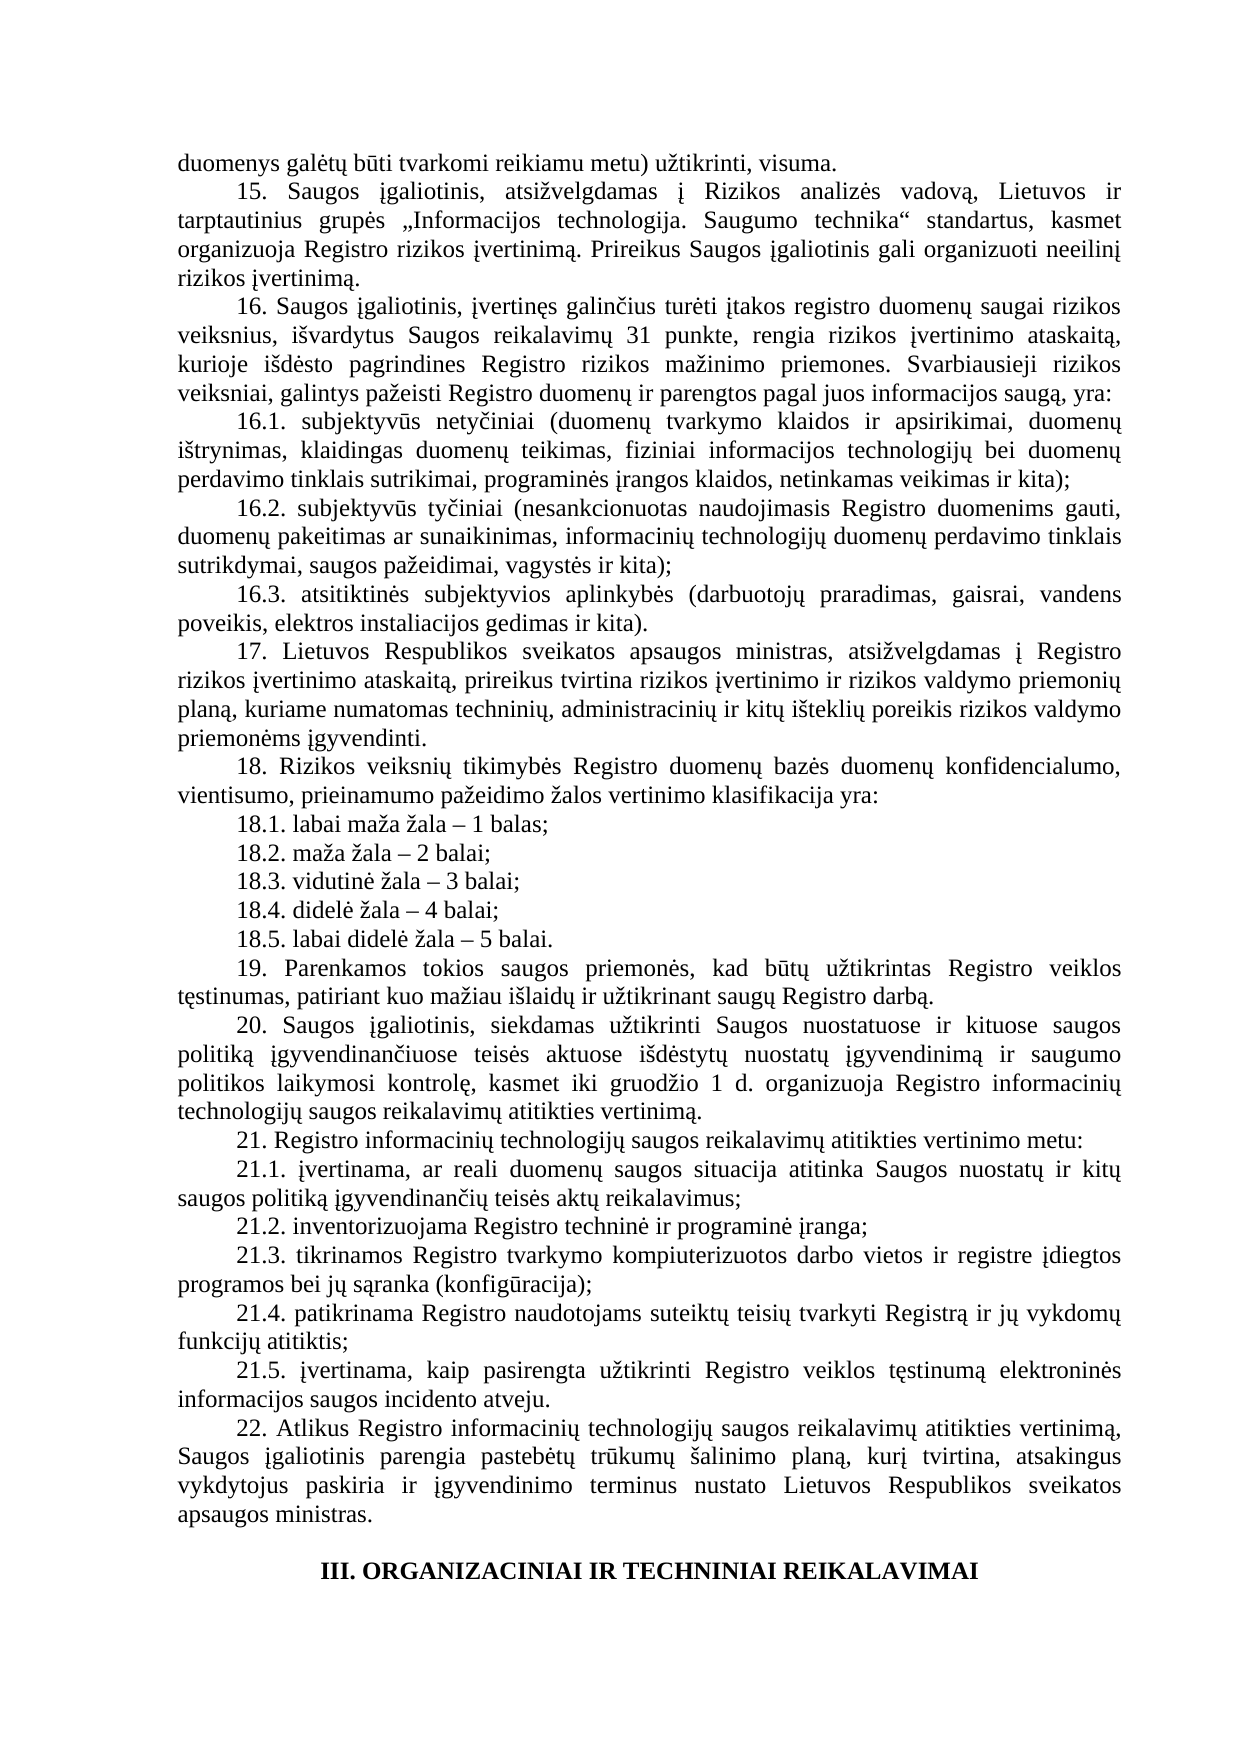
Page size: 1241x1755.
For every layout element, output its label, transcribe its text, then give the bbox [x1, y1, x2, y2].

text 21.2. inventorizuojama Registro techninė ir programinė įranga; [177, 1211, 1122, 1240]
text duomenys galėtų būti tvarkomi reikiamu metu) užtikrinti, visuma. [177, 148, 1122, 176]
text 21.1. įvertinama, ar reali duomenų saugos situacija atitinka Saugos nuostatų ir kitų saugos politiką įgyvendinančių teisės aktų reikalavimus; [177, 1154, 1122, 1211]
text 16. Saugos įgaliotinis, įvertinęs galinčius turėti įtakos registro duomenų saugai rizikos veiksnius, išvardytus Saugos reikalavimų 31 punkte, rengia rizikos įvertinimo ataskaitą, kurioje išdėsto pagrindines Registro rizikos mažinimo priemones. Svarbiausieji rizikos veiksniai, galintys pažeisti Registro duomenų ir parengtos pagal juos informacijos saugą, yra: [177, 291, 1122, 406]
text 19. Parenkamos tokios saugos priemonės, kad būtų užtikrintas Registro veiklos tęstinumas, patiriant kuo mažiau išlaidų ir užtikrinant saugų Registro darbą. [177, 953, 1122, 1010]
text 17. Lietuvos Respublikos sveikatos apsaugos ministras, atsižvelgdamas į Registro rizikos įvertinimo ataskaitą, prireikus tvirtina rizikos įvertinimo ir rizikos valdymo priemonių planą, kuriame numatomas techninių, administracinių ir kitų išteklių poreikis rizikos valdymo priemonėms įgyvendinti. [177, 636, 1122, 751]
text 16.3. atsitiktinės subjektyvios aplinkybės (darbuotojų praradimas, gaisrai, vandens poveikis, elektros instaliacijos gedimas ir kita). [177, 579, 1122, 636]
text 21. Registro informacinių technologijų saugos reikalavimų atitikties vertinimo metu: [177, 1125, 1122, 1154]
text III. ORGANIZACINIAI IR TECHNINIAI REIKALAVIMAI [177, 1556, 1122, 1585]
text 16.1. subjektyvūs netyčiniai (duomenų tvarkymo klaidos ir apsirikimai, duomenų ištrynimas, klaidingas duomenų teikimas, fiziniai informacijos technologijų bei duomenų perdavimo tinklais sutrikimai, programinės įrangos klaidos, netinkamas veikimas ir kita); [177, 406, 1122, 493]
text 21.5. įvertinama, kaip pasirengta užtikrinti Registro veiklos tęstinumą elektroninės informacijos saugos incidento atveju. [177, 1355, 1122, 1413]
text 18. Rizikos veiksnių tikimybės Registro duomenų bazės duomenų konfidencialumo, vientisumo, prieinamumo pažeidimo žalos vertinimo klasifikacija yra: [177, 751, 1122, 809]
text 21.3. tikrinamos Registro tvarkymo kompiuterizuotos darbo vietos ir registre įdiegtos programos bei jų sąranka (konfigūracija); [177, 1240, 1122, 1298]
text 18.5. labai didelė žala – 5 balai. [177, 924, 1122, 953]
text 18.1. labai maža žala – 1 balas; [177, 809, 1122, 838]
text 21.4. patikrinama Registro naudotojams suteiktų teisių tvarkyti Registrą ir jų vykdomų funkcijų atitiktis; [177, 1298, 1122, 1355]
text 18.2. maža žala – 2 balai; [177, 838, 1122, 866]
text 15. Saugos įgaliotinis, atsižvelgdamas į Rizikos analizės vadovą, Lietuvos ir tarptautinius grupės „Informacijos technologija. Saugumo technika“ standartus, kasmet organizuoja Registro rizikos įvertinimą. Prireikus Saugos įgaliotinis gali organizuoti neeilinį rizikos įvertinimą. [177, 176, 1122, 291]
text 18.4. didelė žala – 4 balai; [177, 895, 1122, 924]
text 16.2. subjektyvūs tyčiniai (nesankcionuotas naudojimasis Registro duomenims gauti, duomenų pakeitimas ar sunaikinimas, informacinių technologijų duomenų perdavimo tinklais sutrikdymai, saugos pažeidimai, vagystės ir kita); [177, 493, 1122, 579]
text 18.3. vidutinė žala – 3 balai; [177, 866, 1122, 895]
text 22. Atlikus Registro informacinių technologijų saugos reikalavimų atitikties vertinimą, Saugos įgaliotinis parengia pastebėtų trūkumų šalinimo planą, kurį tvirtina, atsakingus vykdytojus paskiria ir įgyvendinimo terminus nustato Lietuvos Respublikos sveikatos apsaugos ministras. [177, 1413, 1122, 1528]
text 20. Saugos įgaliotinis, siekdamas užtikrinti Saugos nuostatuose ir kituose saugos politiką įgyvendinančiuose teisės aktuose išdėstytų nuostatų įgyvendinimą ir saugumo politikos laikymosi kontrolę, kasmet iki gruodžio 1 d. organizuoja Registro informacinių technologijų saugos reikalavimų atitikties vertinimą. [177, 1010, 1122, 1125]
